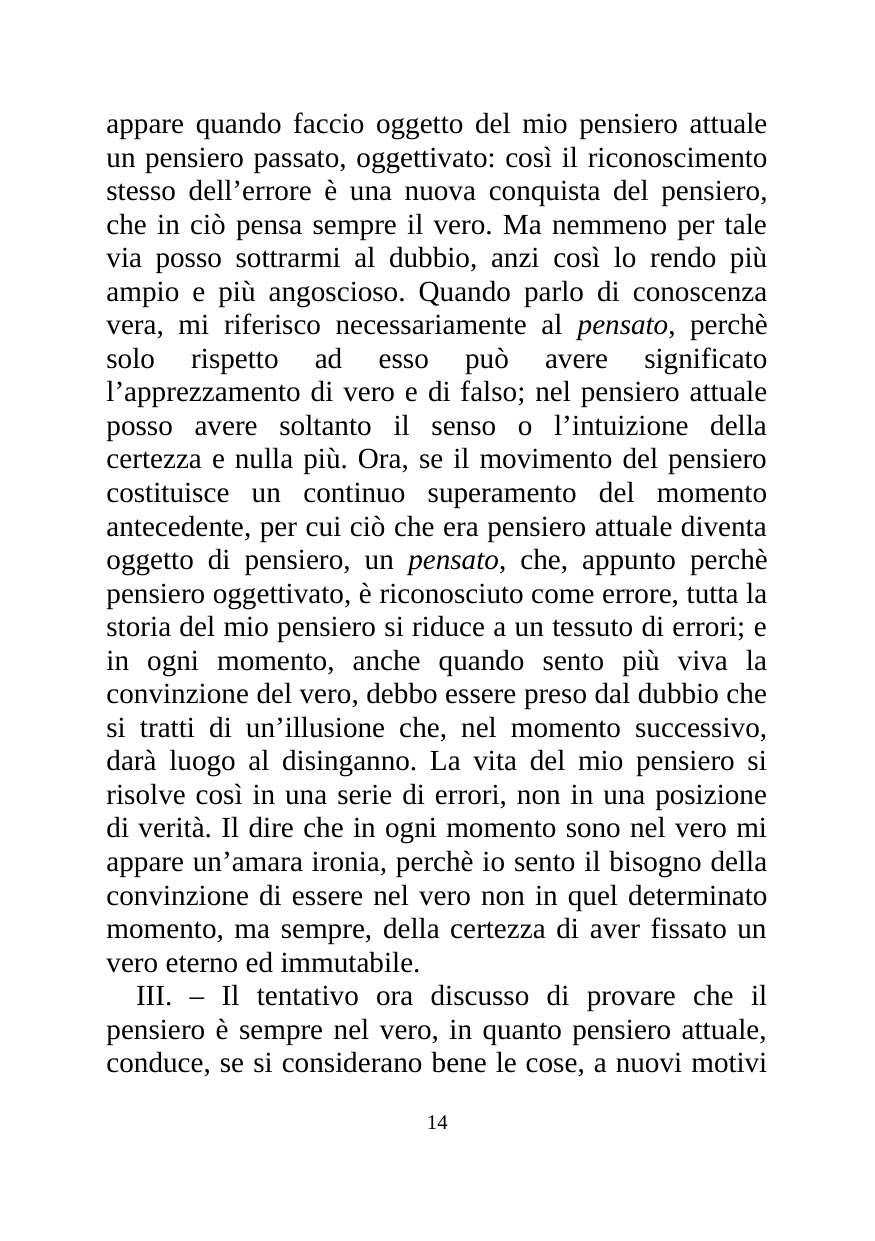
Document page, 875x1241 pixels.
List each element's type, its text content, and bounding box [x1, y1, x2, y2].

text III. – Il tentativo ora discusso di provare che il pensiero è sempre nel vero, in quanto pensiero attuale, conduce, se si considerano bene le cose, a nuovi motivi [106, 978, 768, 1079]
text appare quando faccio oggetto del mio pensiero attuale un pensiero passato, oggettivato: così il riconoscimento stesso dell’errore è una nuova conquista del pensiero, che in ciò pensa sempre il vero. Ma nemmeno per tale via posso sottrarmi al dubbio, anzi così lo rendo più ampio e più angoscioso. Quando parlo di conoscenza vera, mi riferisco necessariamente al pensato, perchè solo rispetto ad esso può avere significato l’apprezzamento di vero e di falso; nel pensiero attuale posso avere soltanto il senso o l’intuizione della certezza e nulla più. Ora, se il movimento del pensiero costituisce un continuo superamento del momento antecedente, per cui ciò che era pensiero attuale diventa oggetto di pensiero, un pensato, che, appunto perchè pensiero oggettivato, è riconosciuto come errore, tutta la storia del mio pensiero si riduce a un tessuto di errori; e in ogni momento, anche quando sento più viva la convinzione del vero, debbo essere preso dal dubbio che si tratti di un’illusione che, nel momento successivo, darà luogo al disinganno. La vita del mio pensiero si risolve così in una serie di errori, non in una posizione di verità. Il dire che in ogni momento sono nel vero mi appare un’amara ironia, perchè io sento il bisogno della convinzione di essere nel vero non in quel determinato momento, ma sempre, della certezza di aver fissato un vero eterno ed immutabile. [106, 106, 768, 978]
